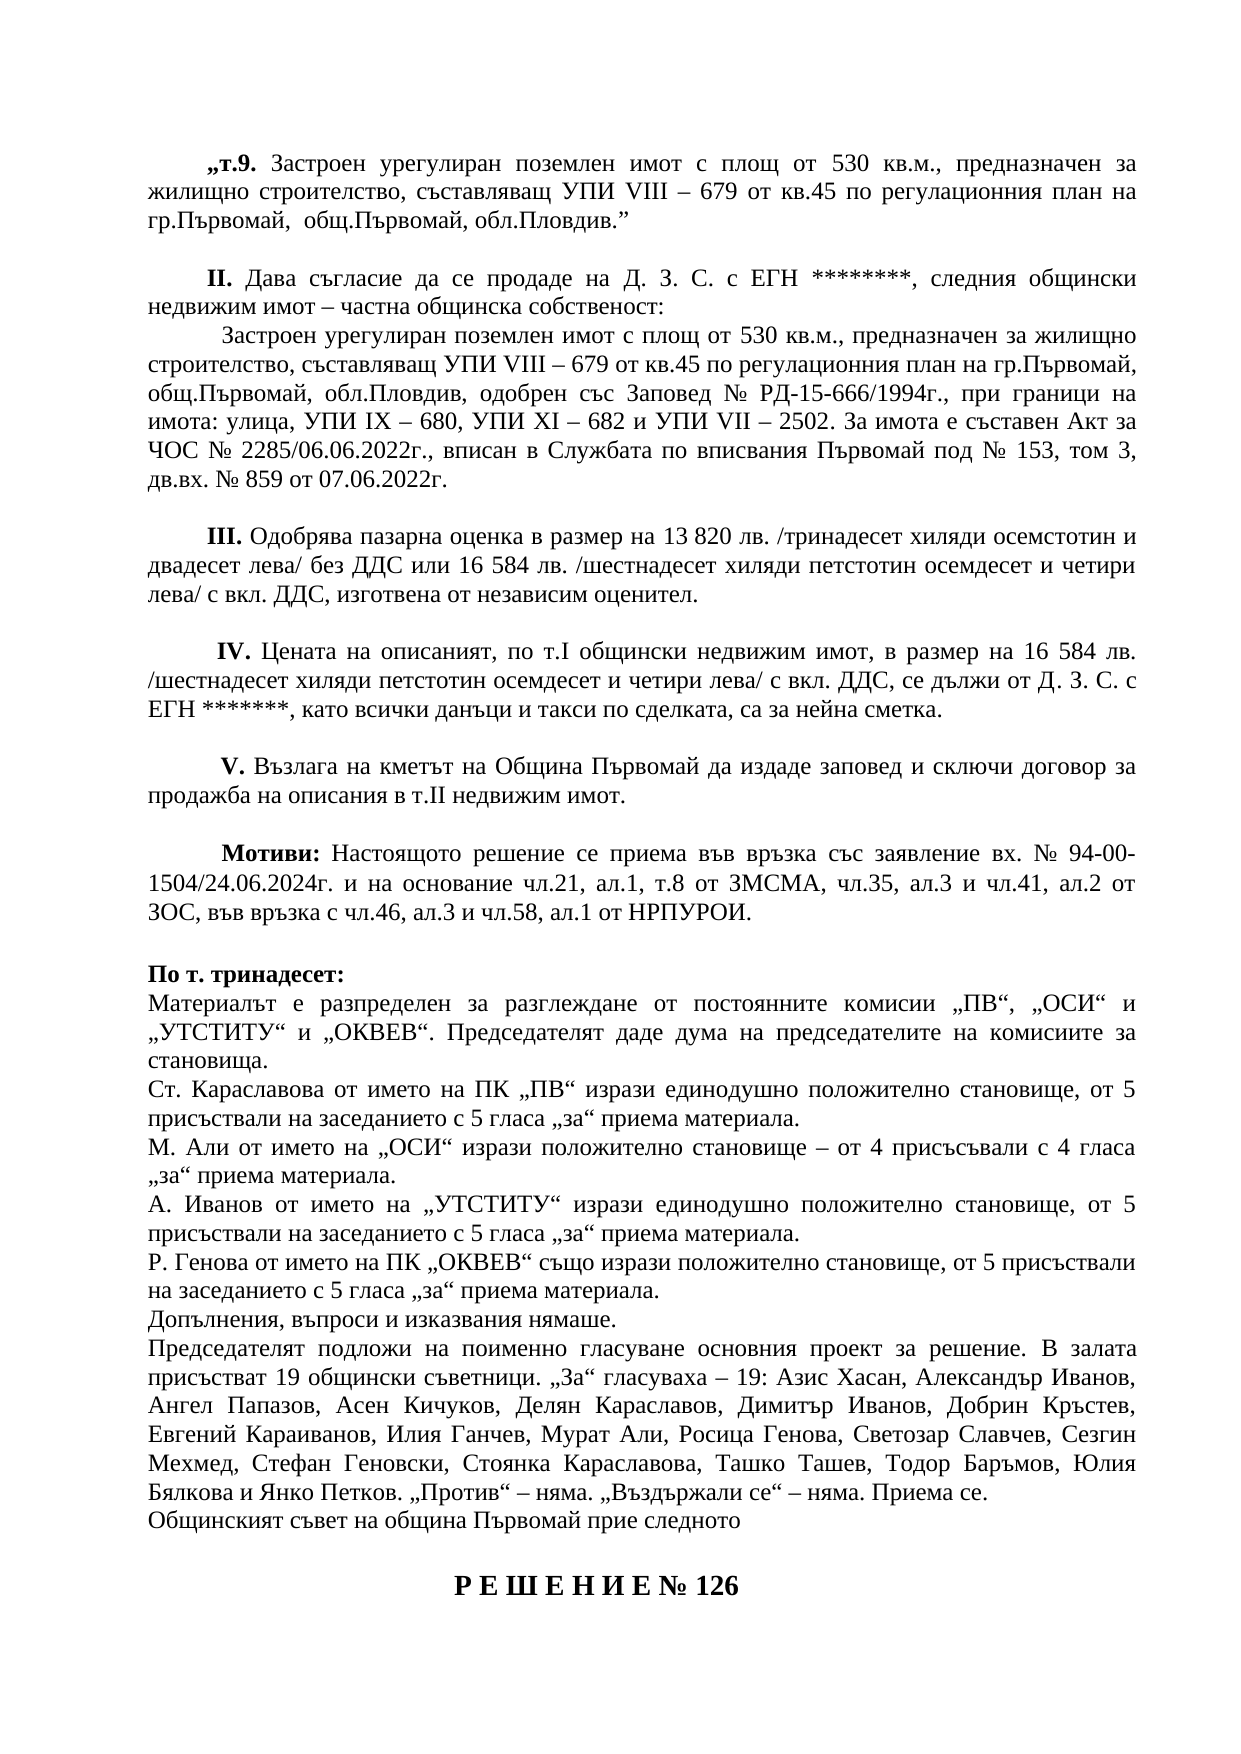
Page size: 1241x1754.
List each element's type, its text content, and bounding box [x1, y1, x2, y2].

text Мотиви: Настоящото решение се приема във връзка със заявление вх. № 94-00-1504/24.06.2024г. и на основание чл.21, ал.1, т.8 от ЗМСМА, чл.35, ал.3 и чл.41, ал.2 от ЗОС, във връзка с чл.46, ал.3 и чл.58, ал.1 от НРПУРОИ. [148, 838, 1137, 926]
text Р. Генова от името на ПК „ОКВЕВ“ също изрази положително становище, от 5 присъствали на заседанието с 5 гласа „за“ приема материала. [148, 1247, 1137, 1304]
text Допълнения, въпроси и изказвания нямаше. [148, 1304, 1137, 1333]
text По т. тринадесет: [148, 959, 1137, 988]
text III. Одобрява пазарна оценка в размер на 13 820 лв. /тринадесет хиляди осемстотин и двадесет лева/ без ДДС или 16 584 лв. /шестнадесет хиляди петстотин осемдесет и четири лева/ с вкл. ДДС, изготвена от независим оценител. [148, 521, 1137, 608]
text IV. Цената на описаният, по т.I общински недвижим имот, в размер на 16 584 лв. /шестнадесет хиляди петстотин осемдесет и четири лева/ с вкл. ДДС, се дължи от Д. З. С. с ЕГН *******, като всички данъци и такси по сделката, са за нейна сметка. [148, 636, 1137, 723]
text „т.9. Застроен урегулиран поземлен имот с площ от 530 кв.м., предназначен за жилищно строителство, съставляващ УПИ VIII – 679 от кв.45 по регулационния план на гр.Първомай, общ.Първомай, обл.Пловдив.” [148, 148, 1137, 234]
text II. Дава съгласие да се продаде на Д. З. С. с ЕГН ********, следния общински недвижим имот – частна общинска собственост: [148, 263, 1137, 320]
text Материалът е разпределен за разглеждане от постоянните комисии „ПВ“, „ОСИ“ и „УТСТИТУ“ и „ОКВЕВ“. Председателят даде дума на председателите на комисиите за становища. [148, 988, 1137, 1074]
text М. Али от името на „ОСИ“ изрази положително становище – от 4 присъсъвали с 4 гласа „за“ приема материала. [148, 1132, 1137, 1189]
text V. Възлага на кметът на Община Първомай да издаде заповед и сключи договор за продажба на описания в т.II недвижим имот. [148, 751, 1137, 809]
text Застроен урегулиран поземлен имот с площ от 530 кв.м., предназначен за жилищно строителство, съставляващ УПИ VIII – 679 от кв.45 по регулационния план на гр.Първомай, общ.Първомай, обл.Пловдив, одобрен със Заповед № РД-15-666/1994г., при граници на имота: улица, УПИ IX – 680, УПИ XI – 682 и УПИ VII – 2502. За имота е съставен Акт за ЧОС № 2285/06.06.2022г., вписан в Службата по вписвания Първомай под № 153, том 3, дв.вх. № 859 от 07.06.2022г. [148, 320, 1137, 493]
text Общинският съвет на община Първомай прие следното [148, 1505, 1137, 1534]
text Ст. Караславова от името на ПК „ПВ“ изрази единодушно положително становище, от 5 присъствали на заседанието с 5 гласа „за“ приема материала. [148, 1074, 1137, 1132]
text Р Е Ш Е Н И Е № 126 [148, 1568, 1137, 1601]
text А. Иванов от името на „УТСТИТУ“ изрази единодушно положително становище, от 5 присъствали на заседанието с 5 гласа „за“ приема материала. [148, 1189, 1137, 1247]
text Председателят подложи на поименно гласуване основния проект за решение. В залата присъстват 19 общински съветници. „За“ гласуваха – 19: Азис Хасан, Александър Иванов, Ангел Папазов, Асен Кичуков, Делян Караславов, Димитър Иванов, Добрин Кръстев, Евгений Караиванов, Илия Ганчев, Мурат Али, Росица Генова, Светозар Славчев, Сезгин Мехмед, Стефан Геновски, Стоянка Караславова, Ташко Ташев, Тодор Баръмов, Юлия Бялкова и Янко Петков. „Против“ – няма. „Въздържали се“ – няма. Приема се. [148, 1333, 1137, 1505]
